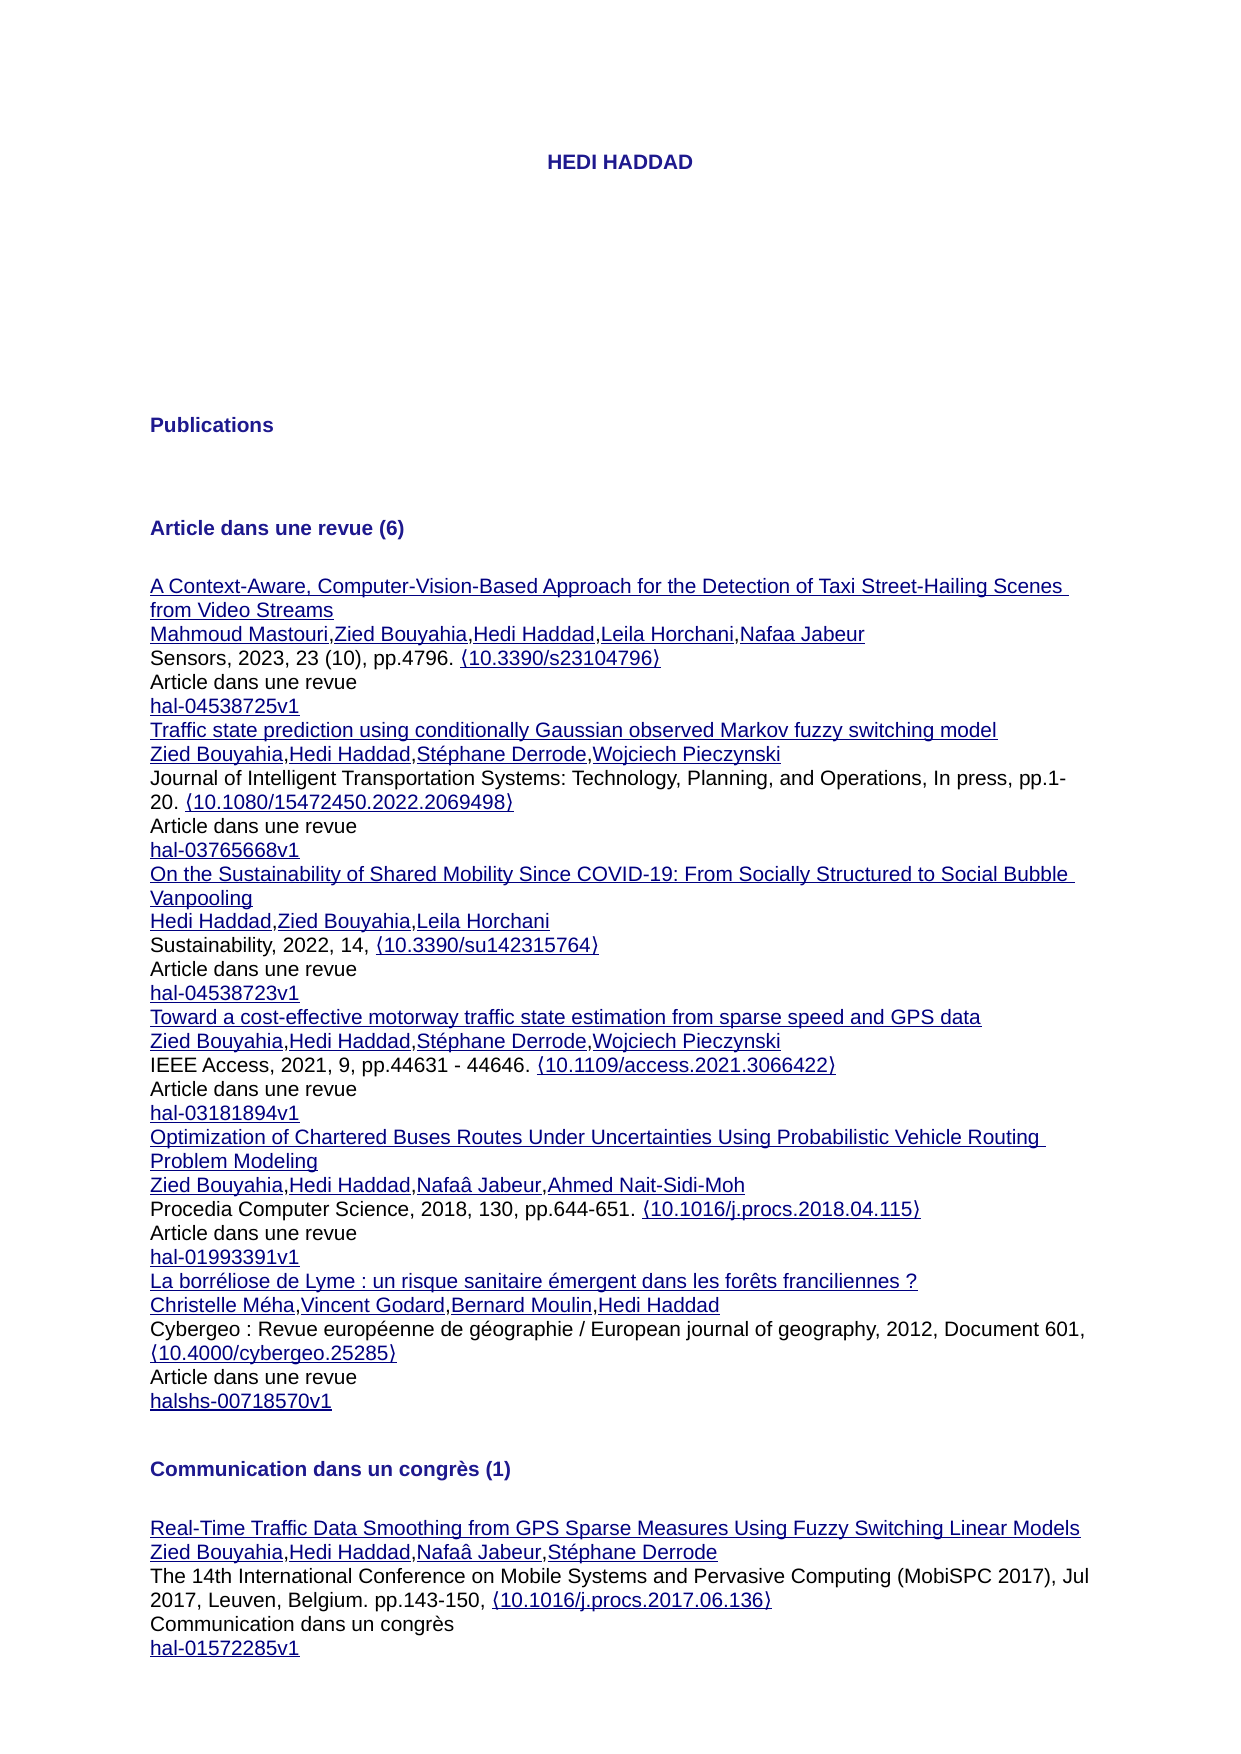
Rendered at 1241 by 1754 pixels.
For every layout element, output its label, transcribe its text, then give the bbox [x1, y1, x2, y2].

subtitle Publications [150, 412, 1090, 436]
table_cell Optimization of Chartered Buses Routes Under Uncertainties Using Probabilistic Vehicle Routing Problem Modeling Zied Bouyahia,Hedi Haddad,Nafaâ Jabeur,Ahmed Nait-Sidi-Moh Procedia Computer Science, 2018, 130, pp.644-651. ⟨10.1016/j.procs.2018.04.115⟩ Article dans une revue hal-01993391v1 [150, 1125, 1090, 1269]
table_cell La borréliose de Lyme : un risque sanitaire émergent dans les forêts franciliennes ? Christelle Méha,Vincent Godard,Bernard Moulin,Hedi Haddad Cybergeo : Revue européenne de géographie / European journal of geography, 2012, Document 601, ⟨10.4000/cybergeo.25285⟩ Article dans une revue halshs-00718570v1 [150, 1269, 1090, 1412]
table_cell Toward a cost-effective motorway traffic state estimation from sparse speed and GPS data Zied Bouyahia,Hedi Haddad,Stéphane Derrode,Wojciech Pieczynski IEEE Access, 2021, 9, pp.44631 - 44646. ⟨10.1109/access.2021.3066422⟩ Article dans une revue hal-03181894v1 [150, 1005, 1090, 1125]
table_cell On the Sustainability of Shared Mobility Since COVID-19: From Socially Structured to Social Bubble Vanpooling Hedi Haddad,Zied Bouyahia,Leila Horchani Sustainability, 2022, 14, ⟨10.3390/su142315764⟩ Article dans une revue hal-04538723v1 [150, 861, 1090, 1005]
subtitle HEDI HADDAD [150, 150, 1090, 174]
subtitle Article dans une revue (6) [150, 516, 1090, 539]
subtitle Communication dans un congrès (1) [150, 1457, 1090, 1481]
table_cell Traffic state prediction using conditionally Gaussian observed Markov fuzzy switching model Zied Bouyahia,Hedi Haddad,Stéphane Derrode,Wojciech Pieczynski Journal of Intelligent Transportation Systems: Technology, Planning, and Operations, In press, pp.1-20. ⟨10.1080/15472450.2022.2069498⟩ Article dans une revue hal-03765668v1 [150, 718, 1090, 861]
table_header A Context-Aware, Computer-Vision-Based Approach for the Detection of Taxi Street-Hailing Scenes from Video Streams Mahmoud Mastouri,Zied Bouyahia,Hedi Haddad,Leila Horchani,Nafaa Jabeur Sensors, 2023, 23 (10), pp.4796. ⟨10.3390/s23104796⟩ Article dans une revue hal-04538725v1 [150, 574, 1090, 718]
table_header Real-Time Traffic Data Smoothing from GPS Sparse Measures Using Fuzzy Switching Linear Models Zied Bouyahia,Hedi Haddad,Nafaâ Jabeur,Stéphane Derrode The 14th International Conference on Mobile Systems and Pervasive Computing (MobiSPC 2017), Jul 2017, Leuven, Belgium. pp.143-150, ⟨10.1016/j.procs.2017.06.136⟩ Communication dans un congrès hal-01572285v1 [150, 1516, 1090, 1659]
